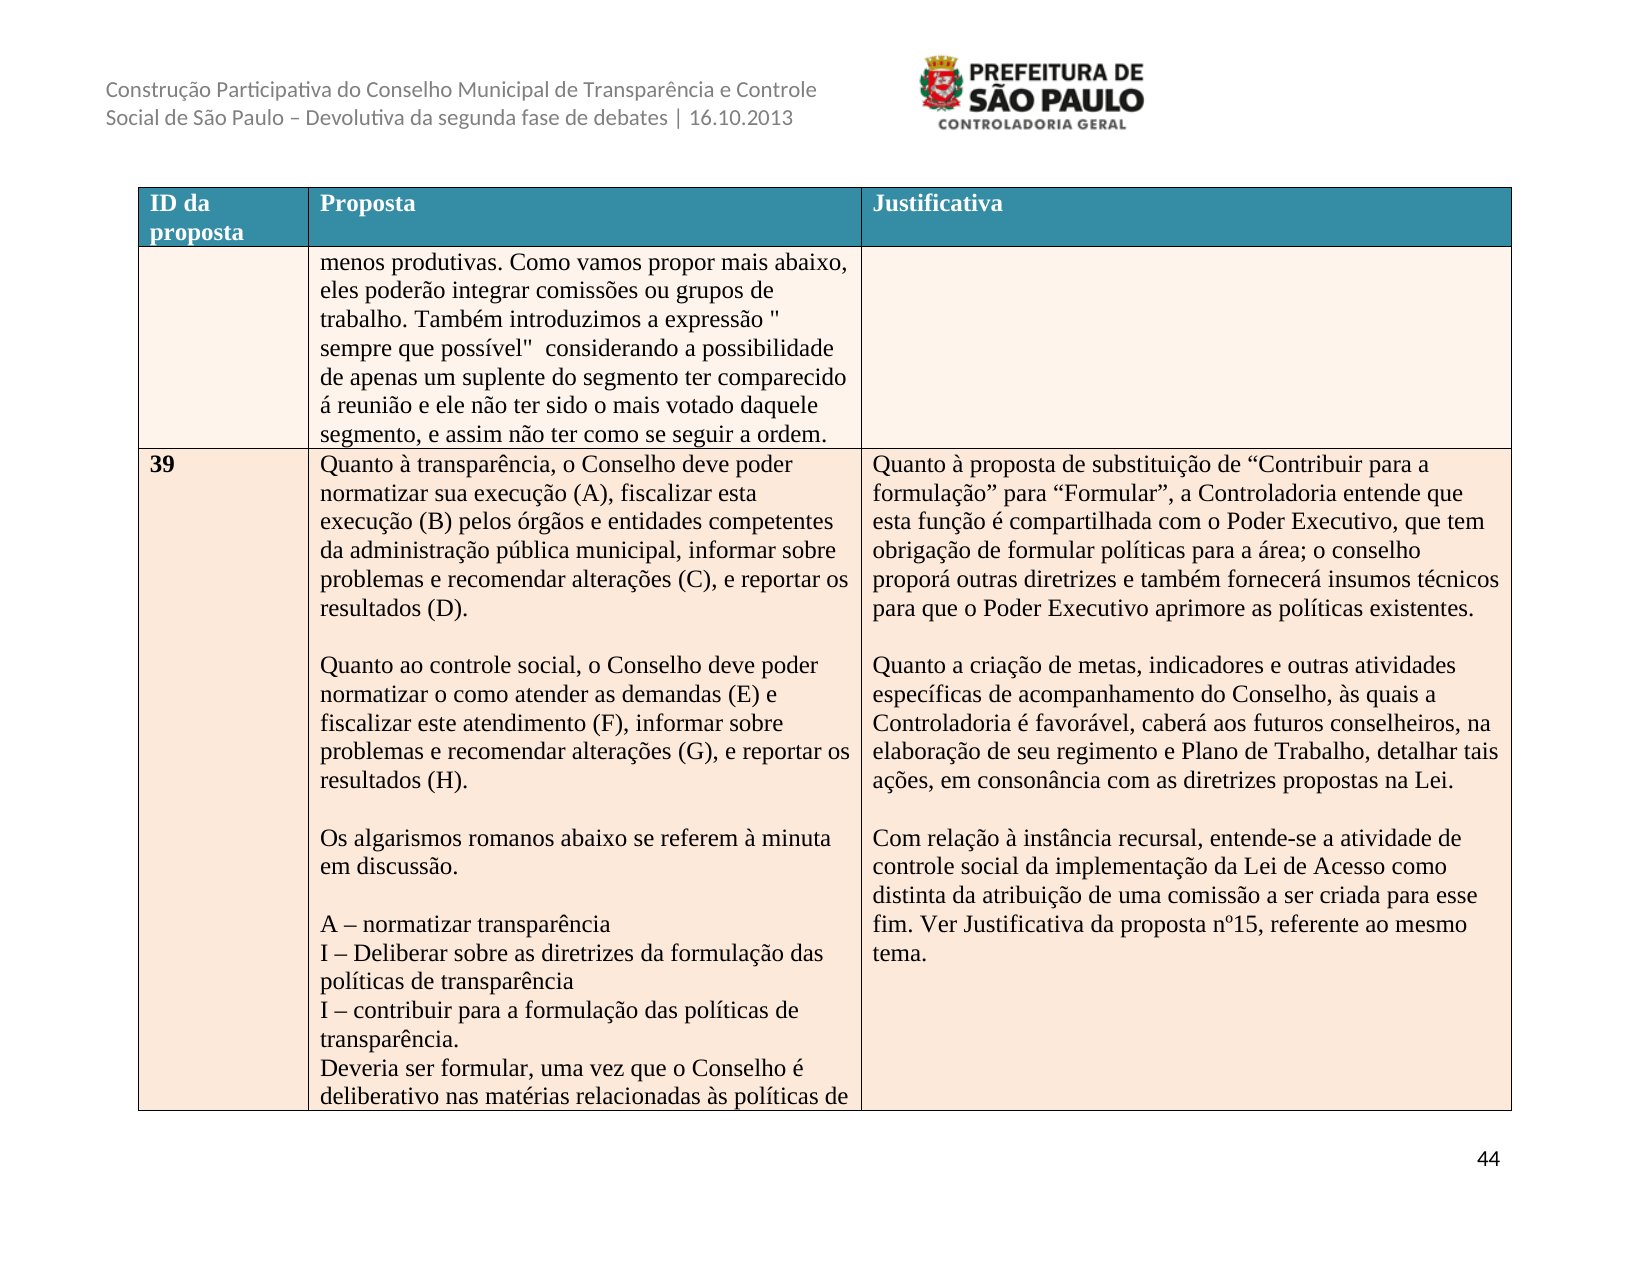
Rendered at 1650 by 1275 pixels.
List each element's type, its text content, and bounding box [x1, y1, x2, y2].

table_cell Quanto à transparência, o Conselho deve poder normatizar sua execução (A), fiscalizar esta execução (B) pelos órgãos e entidades competentes da administração pública municipal, informar sobre problemas e recomendar alterações (C), e reportar os resultados (D). Quanto ao controle social, o Conselho deve poder normatizar o como atender as demandas (E) e fiscalizar este atendimento (F), informar sobre problemas e recomendar alterações (G), e reportar os resultados (H). Os algarismos romanos abaixo se referem à minuta em discussão. A – normatizar transparência I – Deliberar sobre as diretrizes da formulação das políticas de transparência I – contribuir para a formulação das políticas de transparência. Deveria ser formular, uma vez que o Conselho é deliberativo nas matérias relacionadas às políticas de [309, 449, 861, 1110]
table_cell 39 [139, 449, 308, 1110]
table_cell menos produtivas. Como vamos propor mais abaixo, eles poderão integrar comissões ou grupos de trabalho. Também introduzimos a expressão " sempre que possível" considerando a possibilidade de apenas um suplente do segmento ter comparecido á reunião e ele não ter sido o mais votado daquele segmento, e assim não ter como se seguir a ordem. [309, 247, 861, 448]
table_header ID da proposta [139, 188, 308, 246]
table_cell [139, 247, 308, 448]
table_cell [862, 247, 1511, 448]
table_header Proposta [309, 188, 861, 246]
table_cell Quanto à proposta de substituição de “Contribuir para a formulação” para “Formular”, a Controladoria entende que esta função é compartilhada com o Poder Executivo, que tem obrigação de formular políticas para a área; o conselho proporá outras diretrizes e também fornecerá insumos técnicos para que o Poder Executivo aprimore as políticas existentes. Quanto a criação de metas, indicadores e outras atividades específicas de acompanhamento do Conselho, às quais a Controladoria é favorável, caberá aos futuros conselheiros, na elaboração de seu regimento e Plano de Trabalho, detalhar tais ações, em consonância com as diretrizes propostas na Lei. Com relação à instância recursal, entende-se a atividade de controle social da implementação da Lei de Acesso como distinta da atribuição de uma comissão a ser criada para esse fim. Ver Justificativa da proposta nº15, referente ao mesmo tema. [862, 449, 1511, 1110]
picture [911, 47, 1154, 141]
table_header Justificativa [862, 188, 1511, 246]
